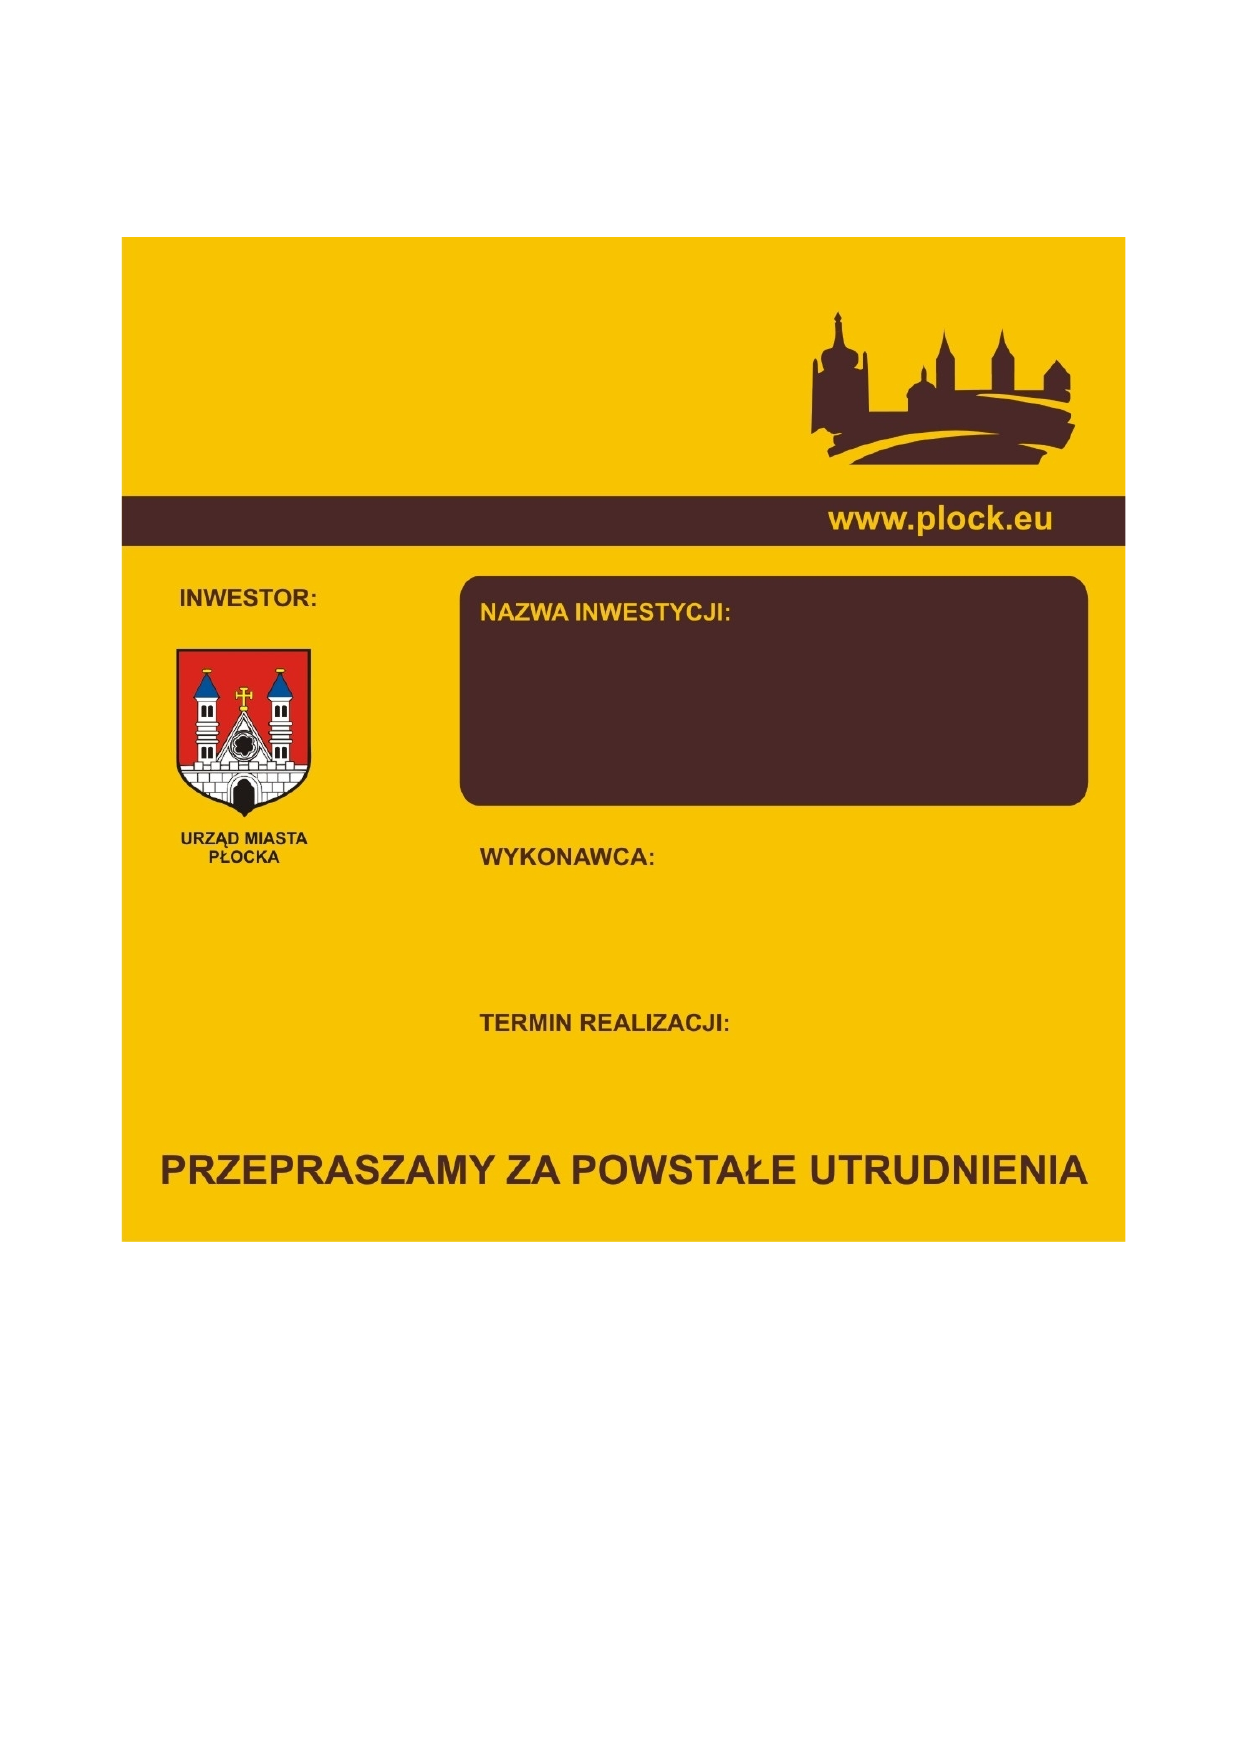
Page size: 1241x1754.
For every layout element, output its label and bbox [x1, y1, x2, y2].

picture [121, 237, 1126, 1242]
